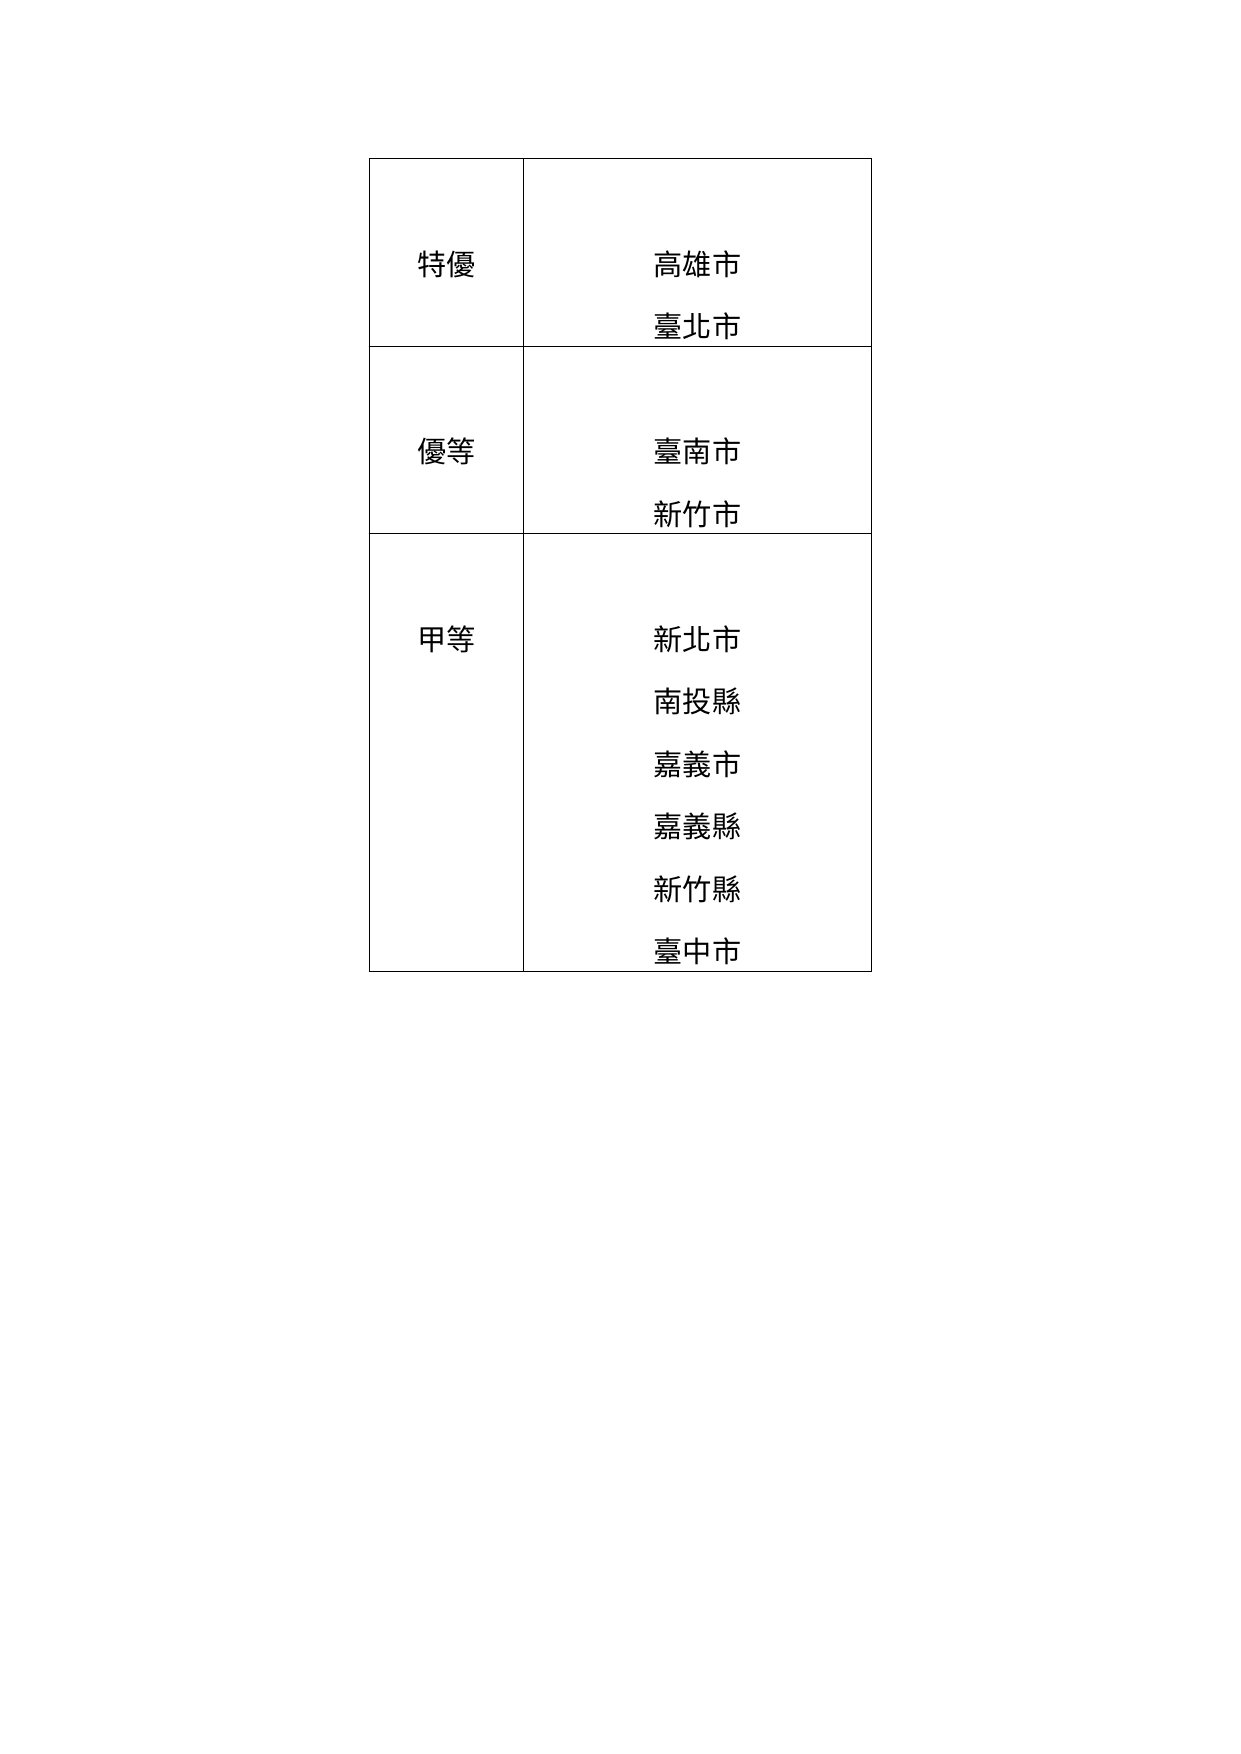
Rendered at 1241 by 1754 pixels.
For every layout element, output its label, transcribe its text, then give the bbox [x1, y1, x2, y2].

table_cell 臺南市 新竹市 [524, 347, 871, 533]
table_cell 新北市 南投縣 嘉義市 嘉義縣 新竹縣 臺中市 [524, 534, 871, 971]
table_cell 甲等 [370, 534, 523, 971]
table_header 高雄市 臺北市 [524, 159, 871, 346]
table_header 特優 [370, 159, 523, 346]
table_cell 優等 [370, 347, 523, 533]
